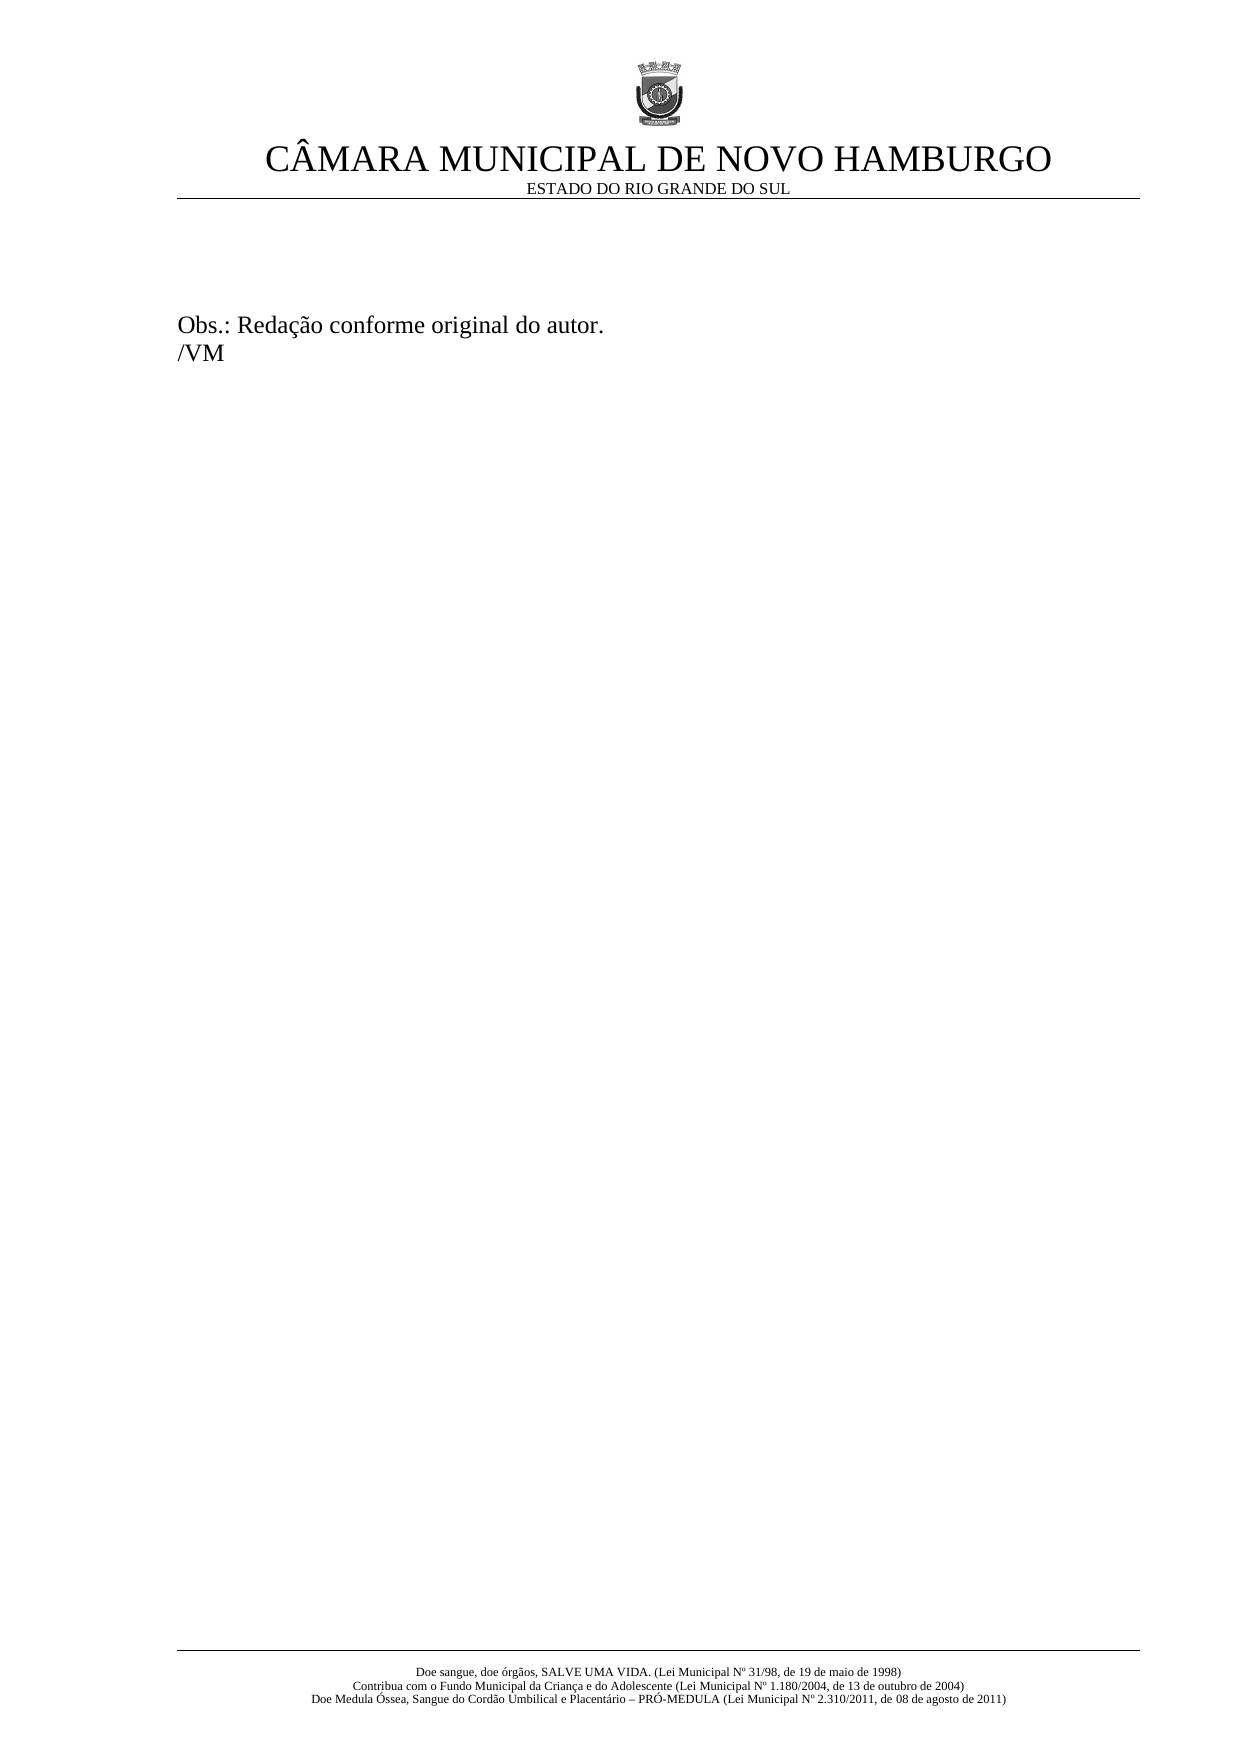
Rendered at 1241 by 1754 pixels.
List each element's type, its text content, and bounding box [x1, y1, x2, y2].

text /VM [177, 339, 1140, 367]
text Obs.: Redação conforme original do autor. [177, 311, 1140, 339]
